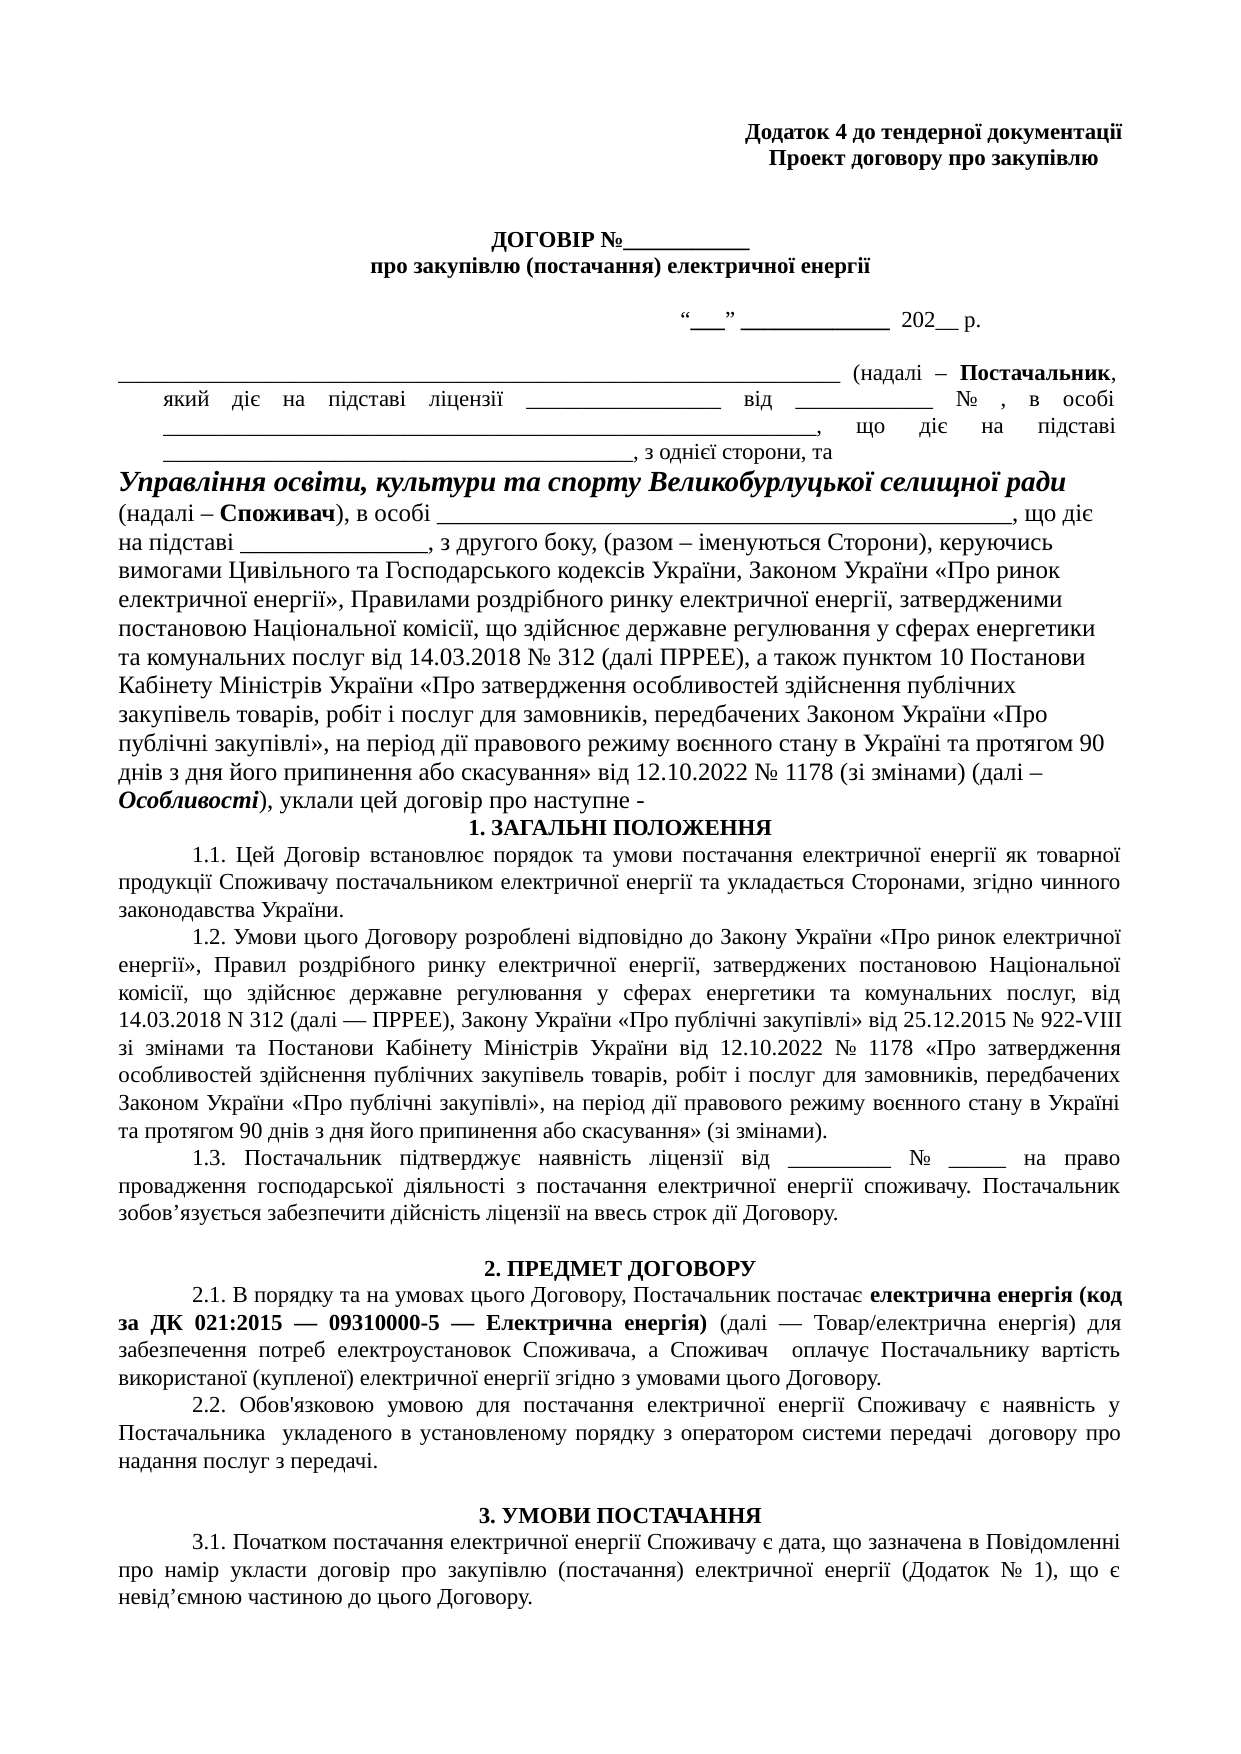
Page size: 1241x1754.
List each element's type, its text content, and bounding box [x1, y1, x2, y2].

text 2.1. В порядку та на умовах цього Договору, Постачальник постачає електрична енергія (код за ДК 021:2015 — 09310000-5 — Електрична енергія) (далі — Товар/електрична енергія) для забезпечення потреб електроустановок Споживача, а Споживач оплачує Постачальнику вартість використаної (купленої) електричної енергії згідно з умовами цього Договору. [118, 1281, 1122, 1390]
text Проект договору про закупівлю [192, 144, 1098, 171]
list “___” _____________ 202__ р. [118, 306, 1181, 333]
text 1.3. Постачальник підтверджує наявність ліцензії від _________ № _____ на право провадження господарської діяльності з постачання електричної енергії споживачу. Постачальник зобов’язується забезпечити дійсність ліцензії на ввесь строк дії Договору. [118, 1144, 1122, 1226]
list 1. ЗАГАЛЬНІ ПОЛОЖЕННЯ [118, 814, 1122, 841]
list 3. УМОВИ ПОСТАЧАННЯ [118, 1502, 1122, 1528]
text 2.2. Обов'язковою умовою для постачання електричної енергії Споживачу є наявність у Постачальника укладеного в установленому порядку з оператором системи передачі договору про надання послуг з передачі. [118, 1391, 1122, 1473]
list про закупівлю (постачання) електричної енергії [118, 252, 1122, 279]
text Управління освіти, культури та спорту Великобурлуцької селищної ради (надалі – Споживач), в особі ______________________________________________, що діє на підставі _______________, з другого боку, (разом – іменуються Сторони), керуючись вимогами Цивільного та Господарського кодексів України, Законом України «Про ринок електричної енергії», Правилами роздрібного ринку електричної енергії, затвердженими постановою Національної комісії, що здійснює державне регулювання у сферах енергетики та комунальних послуг від 14.03.2018 № 312 (далі ПРРЕЕ), а також пунктом 10 Постанови Кабінету Міністрів України «Про затвердження особливостей здійснення публічних закупівель товарів, робіт і послуг для замовників, передбачених Законом України «Про публічні закупівлі», на період дії правового режиму воєнного стану в Україні та протягом 90 днів з дня його припинення або скасування» від 12.10.2022 № 1178 (зі змінами) (далі – Особливості), уклали цей договір про наступне - [118, 464, 1122, 814]
list 2. ПРЕДМЕТ ДОГОВОРУ [118, 1255, 1122, 1281]
text 1.2. Умови цього Договору розроблені відповідно до Закону України «Про ринок електричної енергії», Правил роздрібного ринку електричної енергії, затверджених постановою Національної комісії, що здійснює державне регулювання у сферах енергетики та комунальних послуг, від 14.03.2018 N 312 (далі — ПРРЕЕ), Закону України «Про публічні закупівлі» від 25.12.2015 № 922-VІІІ зі змінами та Постанови Кабінету Міністрів України від 12.10.2022 № 1178 «Про затвердження особливостей здійснення публічних закупівель товарів, робіт і послуг для замовників, передбачених Законом України «Про публічні закупівлі», на період дії правового режиму воєнного стану в Україні та протягом 90 днів з дня його припинення або скасування» (зі змінами). [118, 923, 1122, 1143]
text 3.1. Початком постачання електричної енергії Споживачу є дата, що зазначена в Повідомленні про намір укласти договір про закупівлю (постачання) електричної енергії (Додаток № 1), що є невід’ємною частиною до цього Договору. [118, 1528, 1122, 1610]
text 1.1. Цей Договір встановлює порядок та умови постачання електричної енергії як товарної продукції Споживачу постачальником електричної енергії та укладається Сторонами, згідно чинного законодавства України. [118, 841, 1122, 922]
list ДОГОВІР №___________ [118, 226, 1122, 252]
list _______________________________________________________________ (надалі – Постачальник, який діє на підставі ліцензії _________________ від ____________ № , в особі _________________________________________________________, що діє на підставі _________________________________________, з однієї сторони, та [118, 359, 1116, 464]
text Додаток 4 до тендерної документації [177, 118, 1122, 144]
